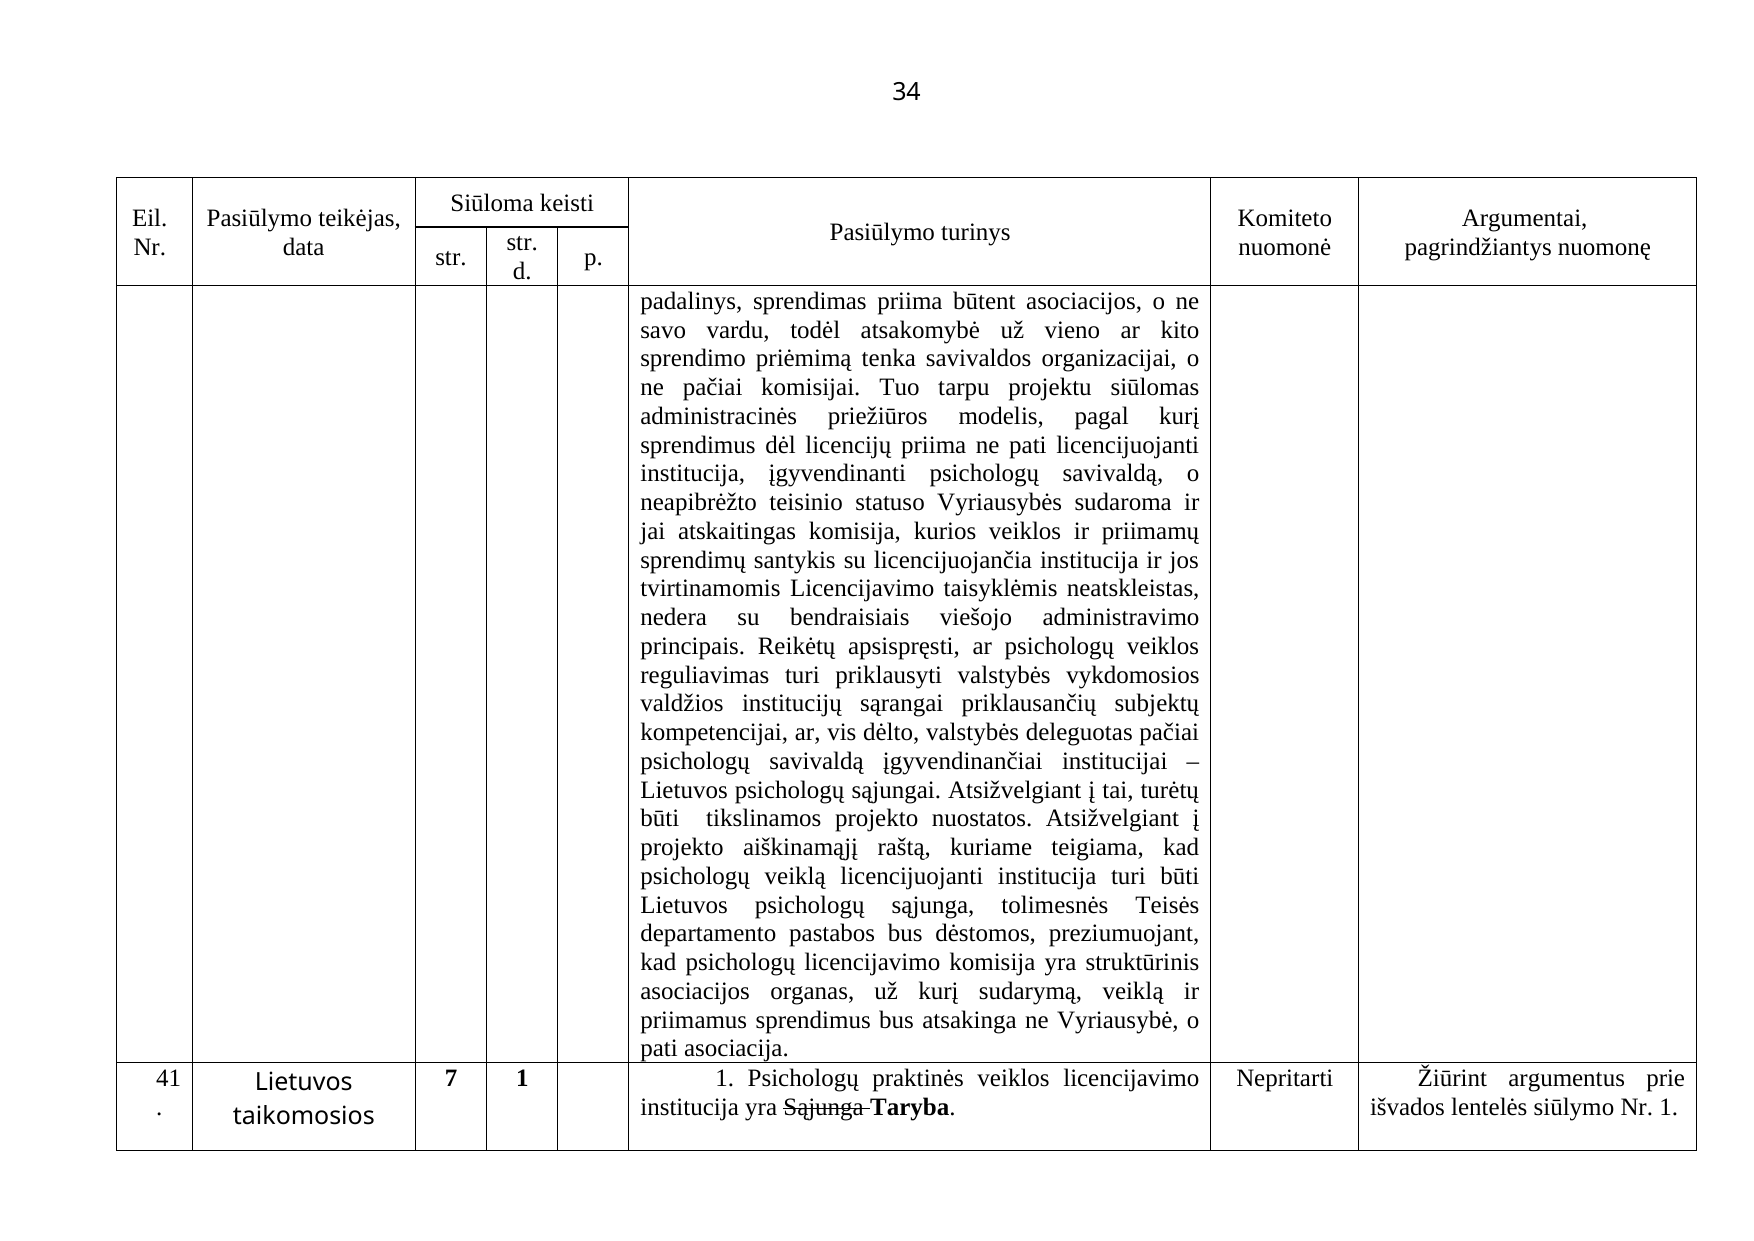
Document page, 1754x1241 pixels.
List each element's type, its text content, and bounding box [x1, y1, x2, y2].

table_header Pasiūlymo turinys [629, 178, 1210, 285]
table_cell [193, 286, 415, 1062]
table_cell Žiūrint argumentus prie išvados lentelės siūlymo Nr. 1. [1359, 1063, 1696, 1149]
table_cell [117, 286, 192, 1062]
table_cell p. [558, 228, 628, 285]
table_header Komiteto nuomonė [1211, 178, 1358, 285]
table_cell [1211, 286, 1358, 1062]
table_cell [416, 286, 486, 1062]
table_cell 1 [487, 1063, 557, 1149]
table_cell str. [416, 228, 486, 285]
table_header Argumentai, pagrindžiantys nuomonę [1359, 178, 1696, 285]
table_cell str. d. [487, 228, 557, 285]
table_cell [117, 1063, 192, 1149]
table_cell 7 [416, 1063, 486, 1149]
table_cell padalinys, sprendimas priima būtent asociacijos, o ne savo vardu, todėl atsakomybė už vieno ar kito sprendimo priėmimą tenka savivaldos organizacijai, o ne pačiai komisijai. Tuo tarpu projektu siūlomas administracinės priežiūros modelis, pagal kurį sprendimus dėl licencijų priima ne pati licencijuojanti institucija, įgyvendinanti psichologų savivaldą, o neapibrėžto teisinio statuso Vyriausybės sudaroma ir jai atskaitingas komisija, kurios veiklos ir priimamų sprendimų santykis su licencijuojančia institucija ir jos tvirtinamomis Licencijavimo taisyklėmis neatskleistas, nedera su bendraisiais viešojo administravimo principais. Reikėtų apsispręsti, ar psichologų veiklos reguliavimas turi priklausyti valstybės vykdomosios valdžios institucijų sąrangai priklausančių subjektų kompetencijai, ar, vis dėlto, valstybės deleguotas pačiai psichologų savivaldą įgyvendinančiai institucijai – Lietuvos psichologų sąjungai. Atsižvelgiant į tai, turėtų būti tikslinamos projekto nuostatos. Atsižvelgiant į projekto aiškinamąjį raštą, kuriame teigiama, kad psichologų veiklą licencijuojanti institucija turi būti Lietuvos psichologų sąjunga, tolimesnės Teisės departamento pastabos bus dėstomos, preziumuojant, kad psichologų licencijavimo komisija yra struktūrinis asociacijos organas, už kurį sudarymą, veiklą ir priimamus sprendimus bus atsakinga ne Vyriausybė, o pati asociacija. [629, 286, 1210, 1062]
table_cell 1. Psichologų praktinės veiklos licencijavimo institucija yra Sąjunga Taryba. [629, 1063, 1210, 1149]
table_header Siūloma keisti [416, 178, 628, 226]
table_cell [558, 1063, 628, 1149]
table_header Eil. Nr. [117, 178, 192, 285]
table_cell [1359, 286, 1696, 1062]
table_header Pasiūlymo teikėjas, data [193, 178, 415, 285]
table_cell Lietuvos taikomosios [193, 1063, 415, 1149]
table_cell [558, 286, 628, 1062]
table_cell Nepritarti [1211, 1063, 1358, 1149]
table_cell [487, 286, 557, 1062]
